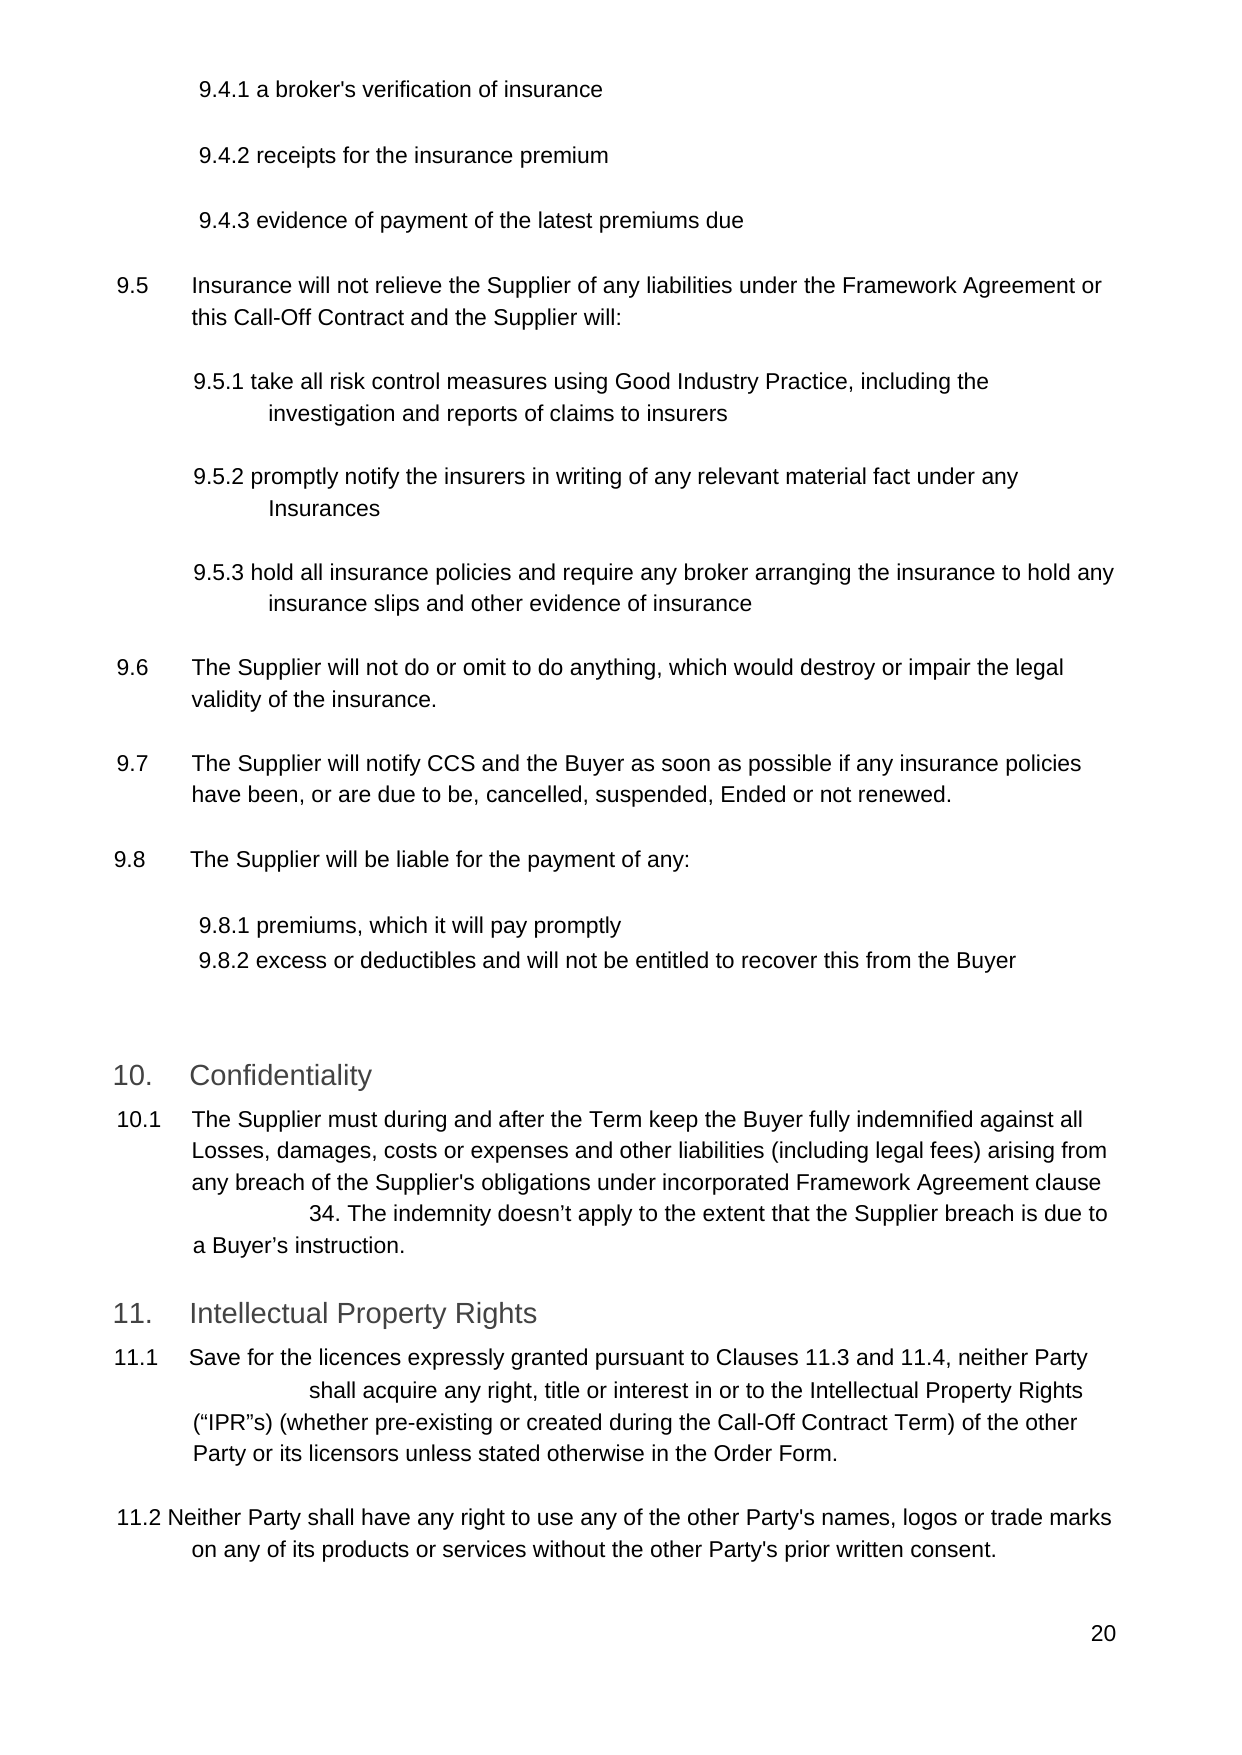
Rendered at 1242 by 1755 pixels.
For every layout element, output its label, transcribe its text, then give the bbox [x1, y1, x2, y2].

text 9.5.2 promptly notify the insurers in writing of any relevant material fact under any Insurances [193, 463, 1121, 521]
text 9.8 The Supplier will be liable for the payment of any: [0, 845, 1122, 873]
text 34. The indemnity doesn’t apply to the extent that the Supplier breach is due to a Buyer’s instruction. [193, 1200, 1121, 1258]
text 11.2 Neither Party shall have any right to use any of the other Party's names, logos or trade marks on any of its products or services without the other Party's prior written consent. [116, 1504, 1121, 1562]
text 9.4.2 receipts for the insurance premium [0, 141, 1122, 169]
text 9.5 Insurance will not relieve the Supplier of any liabilities under the Framework Agreement or this Call-Off Contract and the Supplier will: [116, 272, 1121, 330]
text 9.8.2 excess or deductibles and will not be entitled to recover this from the Buyer [0, 946, 1122, 974]
text 9.7 The Supplier will notify CCS and the Buyer as soon as possible if any insurance policies have been, or are due to be, cancelled, suspended, Ended or not renewed. [116, 749, 1121, 807]
subtitle 11. Intellectual Property Rights [0, 1296, 1122, 1329]
text 9.6 The Supplier will not do or omit to do anything, which would destroy or impair the legal validity of the insurance. [116, 654, 1121, 712]
text 9.5.1 take all risk control measures using Good Industry Practice, including the investigation and reports of claims to insurers [193, 368, 1121, 426]
text 9.5.3 hold all insurance policies and require any broker arranging the insurance to hold any insurance slips and other evidence of insurance [193, 559, 1121, 617]
text 9.4.1 a broker's verification of insurance [0, 75, 1122, 103]
text 11.1 Save for the licences expressly granted pursuant to Clauses 11.3 and 11.4, neither Party [0, 1343, 1122, 1371]
text shall acquire any right, title or interest in or to the Intellectual Property Rights (“IPR”s) (whether pre-existing or created during the Call-Off Contract Term) of the other Party or its licensors unless stated otherwise in the Order Form. [193, 1377, 1121, 1467]
text 10.1 The Supplier must during and after the Term keep the Buyer fully indemnified against all Losses, damages, costs or expenses and other liabilities (including legal fees) arising from any breach of the Supplier's obligations under incorporated Framework Agreement clause [116, 1106, 1121, 1195]
text 9.8.1 premiums, which it will pay promptly [0, 911, 1122, 939]
subtitle 10. Confidentiality [0, 1058, 1122, 1092]
text 9.4.3 evidence of payment of the latest premiums due [0, 207, 1122, 235]
